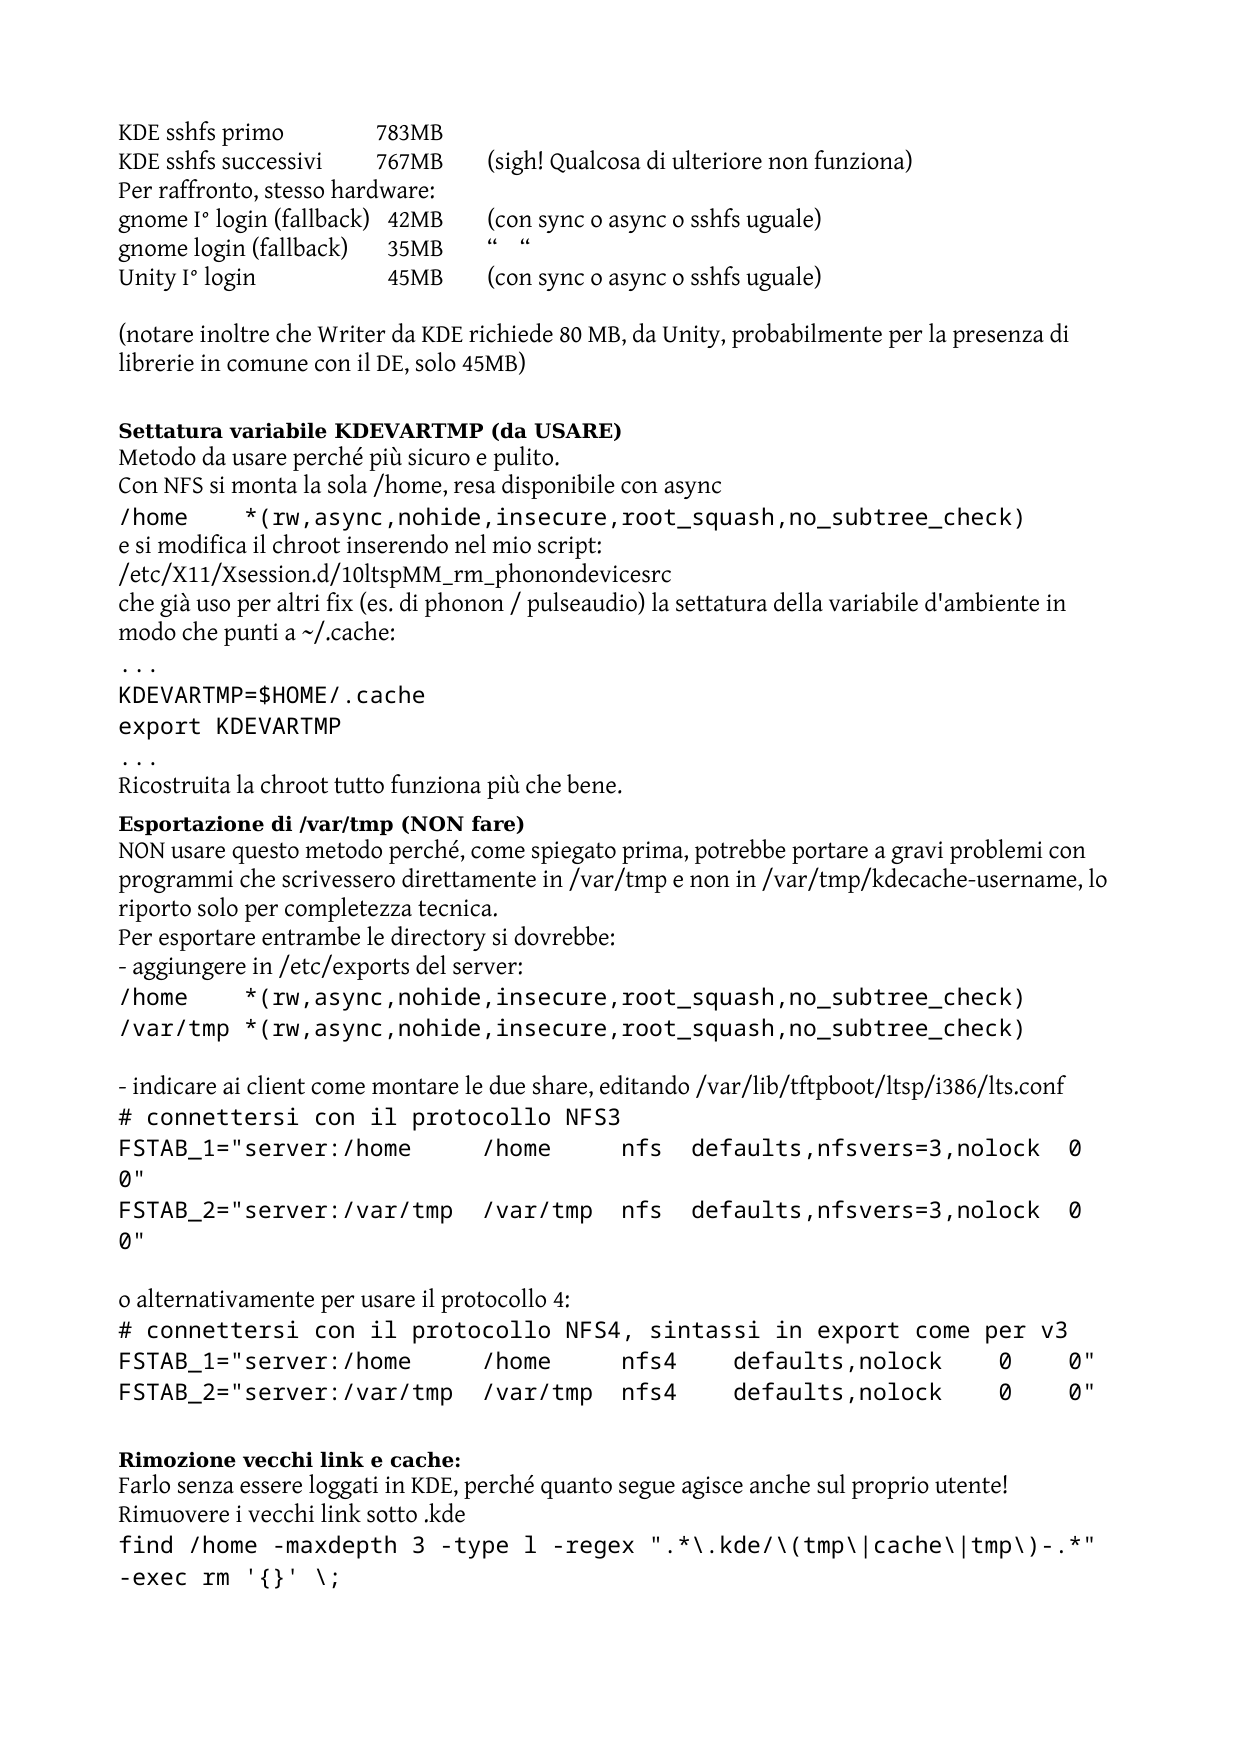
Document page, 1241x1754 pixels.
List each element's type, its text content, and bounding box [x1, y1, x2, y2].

text # connettersi con il protocollo NFS4, sintassi in export come per v3 [118, 1314, 1122, 1345]
text Per esportare entrambe le directory si dovrebbe: [118, 923, 1122, 952]
text gnome login (fallback) 35MB “ “ [118, 234, 1122, 263]
text ... [118, 648, 1122, 679]
text gnome I° login (fallback) 42MB (con sync o async o sshfs uguale) [118, 205, 1122, 234]
text (notare inoltre che Writer da KDE richiede 80 MB, da Unity, probabilmente per la presenza di librerie in comune con il DE, solo 45MB) [118, 321, 1122, 379]
text FSTAB_2="server:/var/tmp /var/tmp nfs defaults,nfsvers=3,nolock 0 0" [118, 1194, 1122, 1256]
text ... [118, 741, 1122, 772]
text Farlo senza essere loggati in KDE, perché quanto segue agisce anche sul proprio utente! [118, 1472, 1122, 1501]
text export KDEVARTMP [118, 710, 1122, 741]
text che già uso per altri fix (es. di phonon / pulseaudio) la settatura della variabile d'ambiente in modo che punti a ~/.cache: [118, 590, 1122, 648]
text Rimuovere i vecchi link sotto .kde [118, 1501, 1122, 1529]
text Per raffronto, stesso hardware: [118, 176, 1122, 205]
subtitle Settatura variabile KDEVARTMP (da USARE) [118, 419, 1122, 443]
text KDEVARTMP=$HOME/.cache [118, 679, 1122, 710]
text Ricostruita la chroot tutto funziona più che bene. [118, 772, 1122, 801]
text NON usare questo metodo perché, come spiegato prima, potrebbe portare a gravi problemi con programmi che scrivessero direttamente in /var/tmp e non in /var/tmp/kdecache-username, lo riporto solo per completezza tecnica. [118, 836, 1122, 923]
text - indicare ai client come montare le due share, editando /var/lib/tftpboot/ltsp/i386/lts.conf [118, 1072, 1122, 1101]
text FSTAB_1="server:/home /home nfs defaults,nfsvers=3,nolock 0 0" [118, 1132, 1122, 1194]
text Metodo da usare perché più sicuro e pulito. [118, 443, 1122, 472]
text Con NFS si monta la sola /home, resa disponibile con async [118, 472, 1122, 501]
text /etc/X11/Xsession.d/10ltspMM_rm_phonondevicesrc [118, 561, 1122, 590]
text KDE sshfs primo 783MB [118, 118, 1122, 147]
text /var/tmp *(rw,async,nohide,insecure,root_squash,no_subtree_check) [118, 1012, 1122, 1043]
text /home *(rw,async,nohide,insecure,root_squash,no_subtree_check) [118, 981, 1122, 1012]
text e si modifica il chroot inserendo nel mio script: [118, 532, 1122, 561]
text Unity I° login 45MB (con sync o async o sshfs uguale) [118, 263, 1122, 292]
text KDE sshfs successivi 767MB (sigh! Qualcosa di ulteriore non funziona) [118, 147, 1122, 176]
text # connettersi con il protocollo NFS3 [118, 1101, 1122, 1132]
text FSTAB_2="server:/var/tmp /var/tmp nfs4 defaults,nolock 0 0" [118, 1376, 1122, 1407]
text o alternativamente per usare il protocollo 4: [118, 1285, 1122, 1314]
text FSTAB_1="server:/home /home nfs4 defaults,nolock 0 0" [118, 1345, 1122, 1376]
text find /home -maxdepth 3 -type l -regex ".*\.kde/\(tmp\|cache\|tmp\)-.*" -exec rm '{}' \; [118, 1529, 1122, 1592]
text - aggiungere in /etc/exports del server: [118, 952, 1122, 981]
subtitle Esportazione di /var/tmp (NON fare) [118, 813, 1122, 836]
subtitle Rimozione vecchi link e cache: [118, 1448, 1122, 1472]
text /home *(rw,async,nohide,insecure,root_squash,no_subtree_check) [118, 501, 1122, 532]
